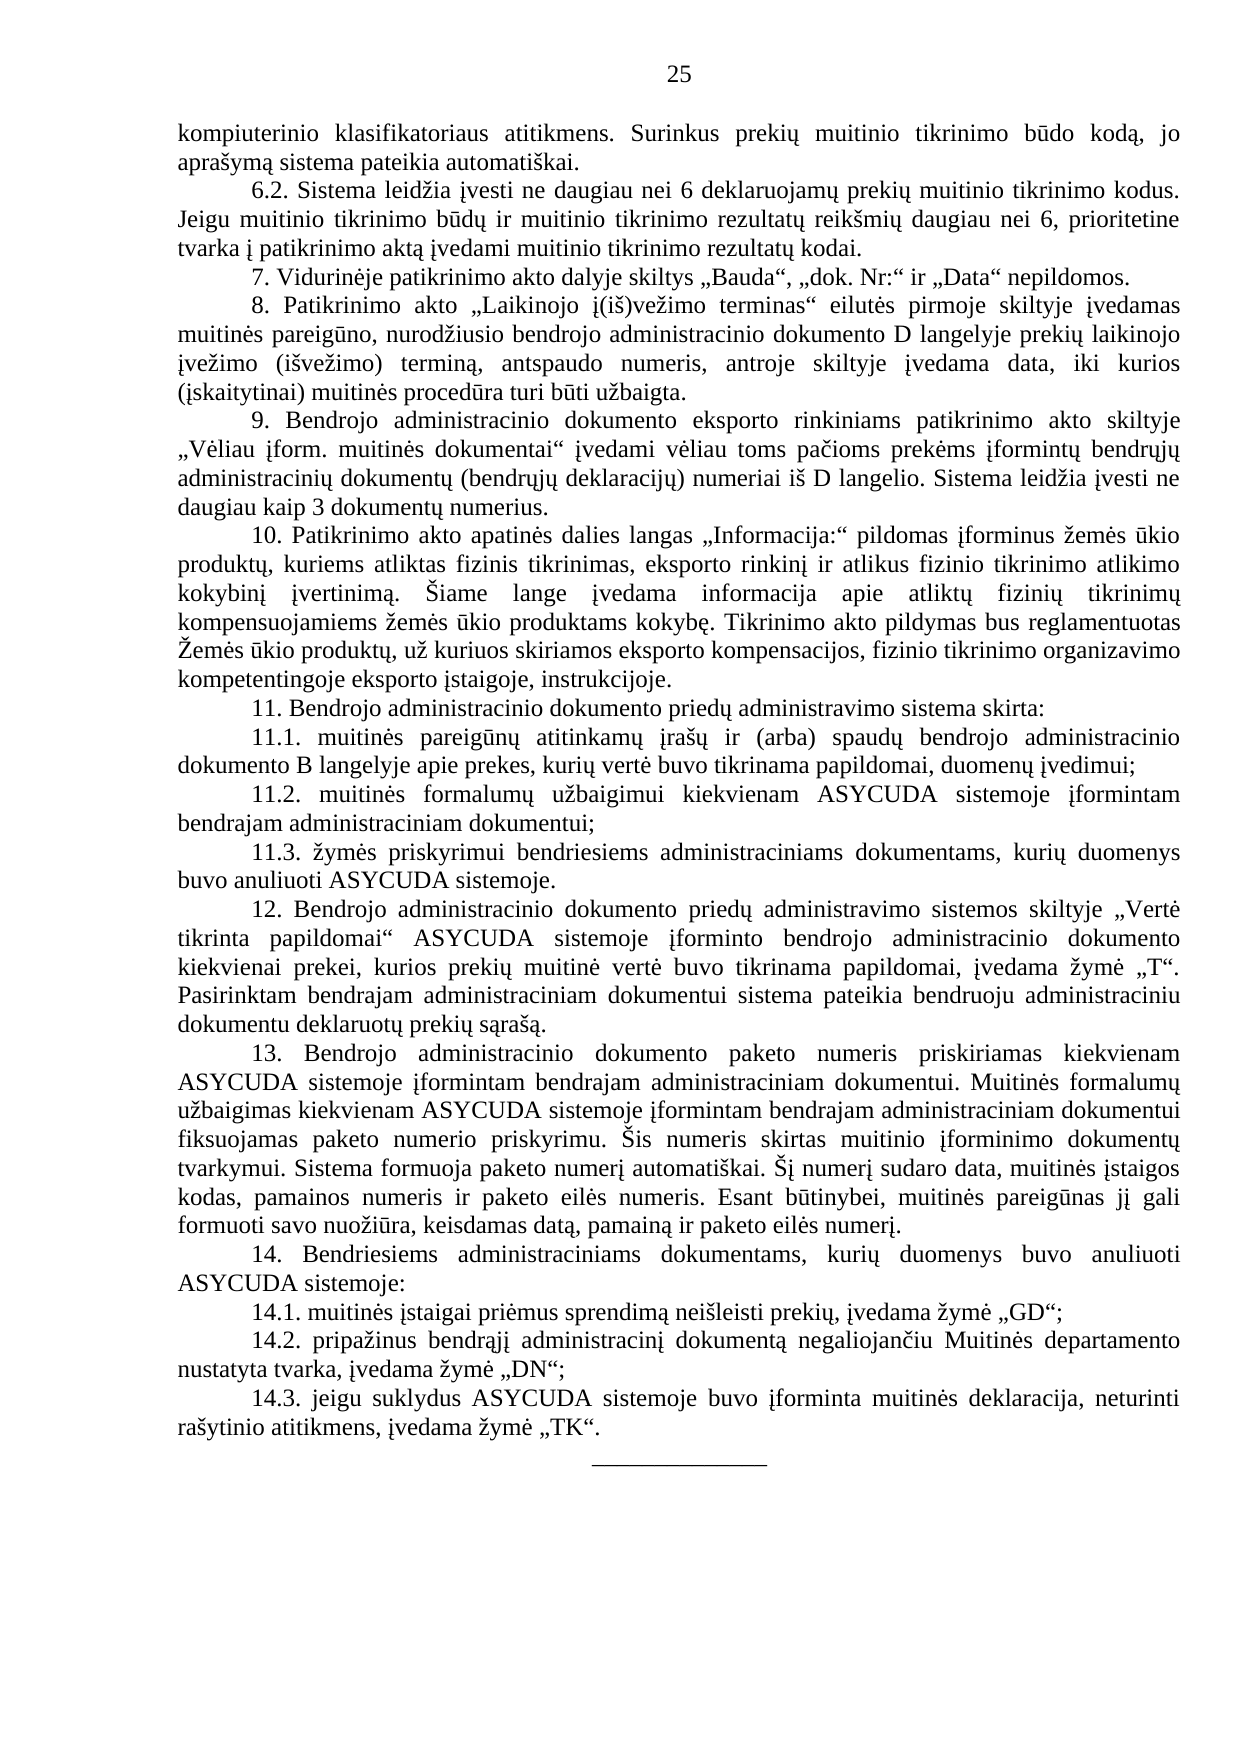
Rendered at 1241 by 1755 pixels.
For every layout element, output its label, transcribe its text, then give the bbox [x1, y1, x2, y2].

text 8. Patikrinimo akto „Laikinojo į(iš)vežimo terminas“ eilutės pirmoje skiltyje įvedamas muitinės pareigūno, nurodžiusio bendrojo administracinio dokumento D langelyje prekių laikinojo įvežimo (išvežimo) terminą, antspaudo numeris, antroje skiltyje įvedama data, iki kurios (įskaitytinai) muitinės procedūra turi būti užbaigta. [177, 291, 1181, 406]
text 11. Bendrojo administracinio dokumento priedų administravimo sistema skirta: [177, 693, 1181, 722]
text ______________ [177, 1441, 1181, 1469]
text 11.2. muitinės formalumų užbaigimui kiekvienam ASYCUDA sistemoje įformintam bendrajam administraciniam dokumentui; [177, 779, 1181, 837]
text 6.2. Sistema leidžia įvesti ne daugiau nei 6 deklaruojamų prekių muitinio tikrinimo kodus. Jeigu muitinio tikrinimo būdų ir muitinio tikrinimo rezultatų reikšmių daugiau nei 6, prioritetine tvarka į patikrinimo aktą įvedami muitinio tikrinimo rezultatų kodai. [177, 176, 1181, 262]
text 14. Bendriesiems administraciniams dokumentams, kurių duomenys buvo anuliuoti ASYCUDA sistemoje: [177, 1239, 1181, 1297]
text 11.1. muitinės pareigūnų atitinkamų įrašų ir (arba) spaudų bendrojo administracinio dokumento B langelyje apie prekes, kurių vertė buvo tikrinama papildomai, duomenų įvedimui; [177, 722, 1181, 779]
text 10. Patikrinimo akto apatinės dalies langas „Informacija:“ pildomas įforminus žemės ūkio produktų, kuriems atliktas fizinis tikrinimas, eksporto rinkinį ir atlikus fizinio tikrinimo atlikimo kokybinį įvertinimą. Šiame lange įvedama informacija apie atliktų fizinių tikrinimų kompensuojamiems žemės ūkio produktams kokybę. Tikrinimo akto pildymas bus reglamentuotas Žemės ūkio produktų, už kuriuos skiriamos eksporto kompensacijos, fizinio tikrinimo organizavimo kompetentingoje eksporto įstaigoje, instrukcijoje. [177, 521, 1181, 693]
text 9. Bendrojo administracinio dokumento eksporto rinkiniams patikrinimo akto skiltyje „Vėliau įform. muitinės dokumentai“ įvedami vėliau toms pačioms prekėms įformintų bendrųjų administracinių dokumentų (bendrųjų deklaracijų) numeriai iš D langelio. Sistema leidžia įvesti ne daugiau kaip 3 dokumentų numerius. [177, 406, 1181, 521]
text 14.1. muitinės įstaigai priėmus sprendimą neišleisti prekių, įvedama žymė „GD“; [177, 1297, 1181, 1326]
text 13. Bendrojo administracinio dokumento paketo numeris priskiriamas kiekvienam ASYCUDA sistemoje įformintam bendrajam administraciniam dokumentui. Muitinės formalumų užbaigimas kiekvienam ASYCUDA sistemoje įformintam bendrajam administraciniam dokumentui fiksuojamas paketo numerio priskyrimu. Šis numeris skirtas muitinio įforminimo dokumentų tvarkymui. Sistema formuoja paketo numerį automatiškai. Šį numerį sudaro data, muitinės įstaigos kodas, pamainos numeris ir paketo eilės numeris. Esant būtinybei, muitinės pareigūnas jį gali formuoti savo nuožiūra, keisdamas datą, pamainą ir paketo eilės numerį. [177, 1038, 1181, 1239]
text 14.3. jeigu suklydus ASYCUDA sistemoje buvo įforminta muitinės deklaracija, neturinti rašytinio atitikmens, įvedama žymė „TK“. [177, 1383, 1181, 1441]
text 12. Bendrojo administracinio dokumento priedų administravimo sistemos skiltyje „Vertė tikrinta papildomai“ ASYCUDA sistemoje įforminto bendrojo administracinio dokumento kiekvienai prekei, kurios prekių muitinė vertė buvo tikrinama papildomai, įvedama žymė „T“. Pasirinktam bendrajam administraciniam dokumentui sistema pateikia bendruoju administraciniu dokumentu deklaruotų prekių sąrašą. [177, 894, 1181, 1038]
text 7. Vidurinėje patikrinimo akto dalyje skiltys „Bauda“, „dok. Nr:“ ir „Data“ nepildomos. [177, 262, 1181, 291]
text 11.3. žymės priskyrimui bendriesiems administraciniams dokumentams, kurių duomenys buvo anuliuoti ASYCUDA sistemoje. [177, 837, 1181, 894]
text kompiuterinio klasifikatoriaus atitikmens. Surinkus prekių muitinio tikrinimo būdo kodą, jo aprašymą sistema pateikia automatiškai. [177, 118, 1181, 176]
text 14.2. pripažinus bendrąjį administracinį dokumentą negaliojančiu Muitinės departamento nustatyta tvarka, įvedama žymė „DN“; [177, 1326, 1181, 1383]
